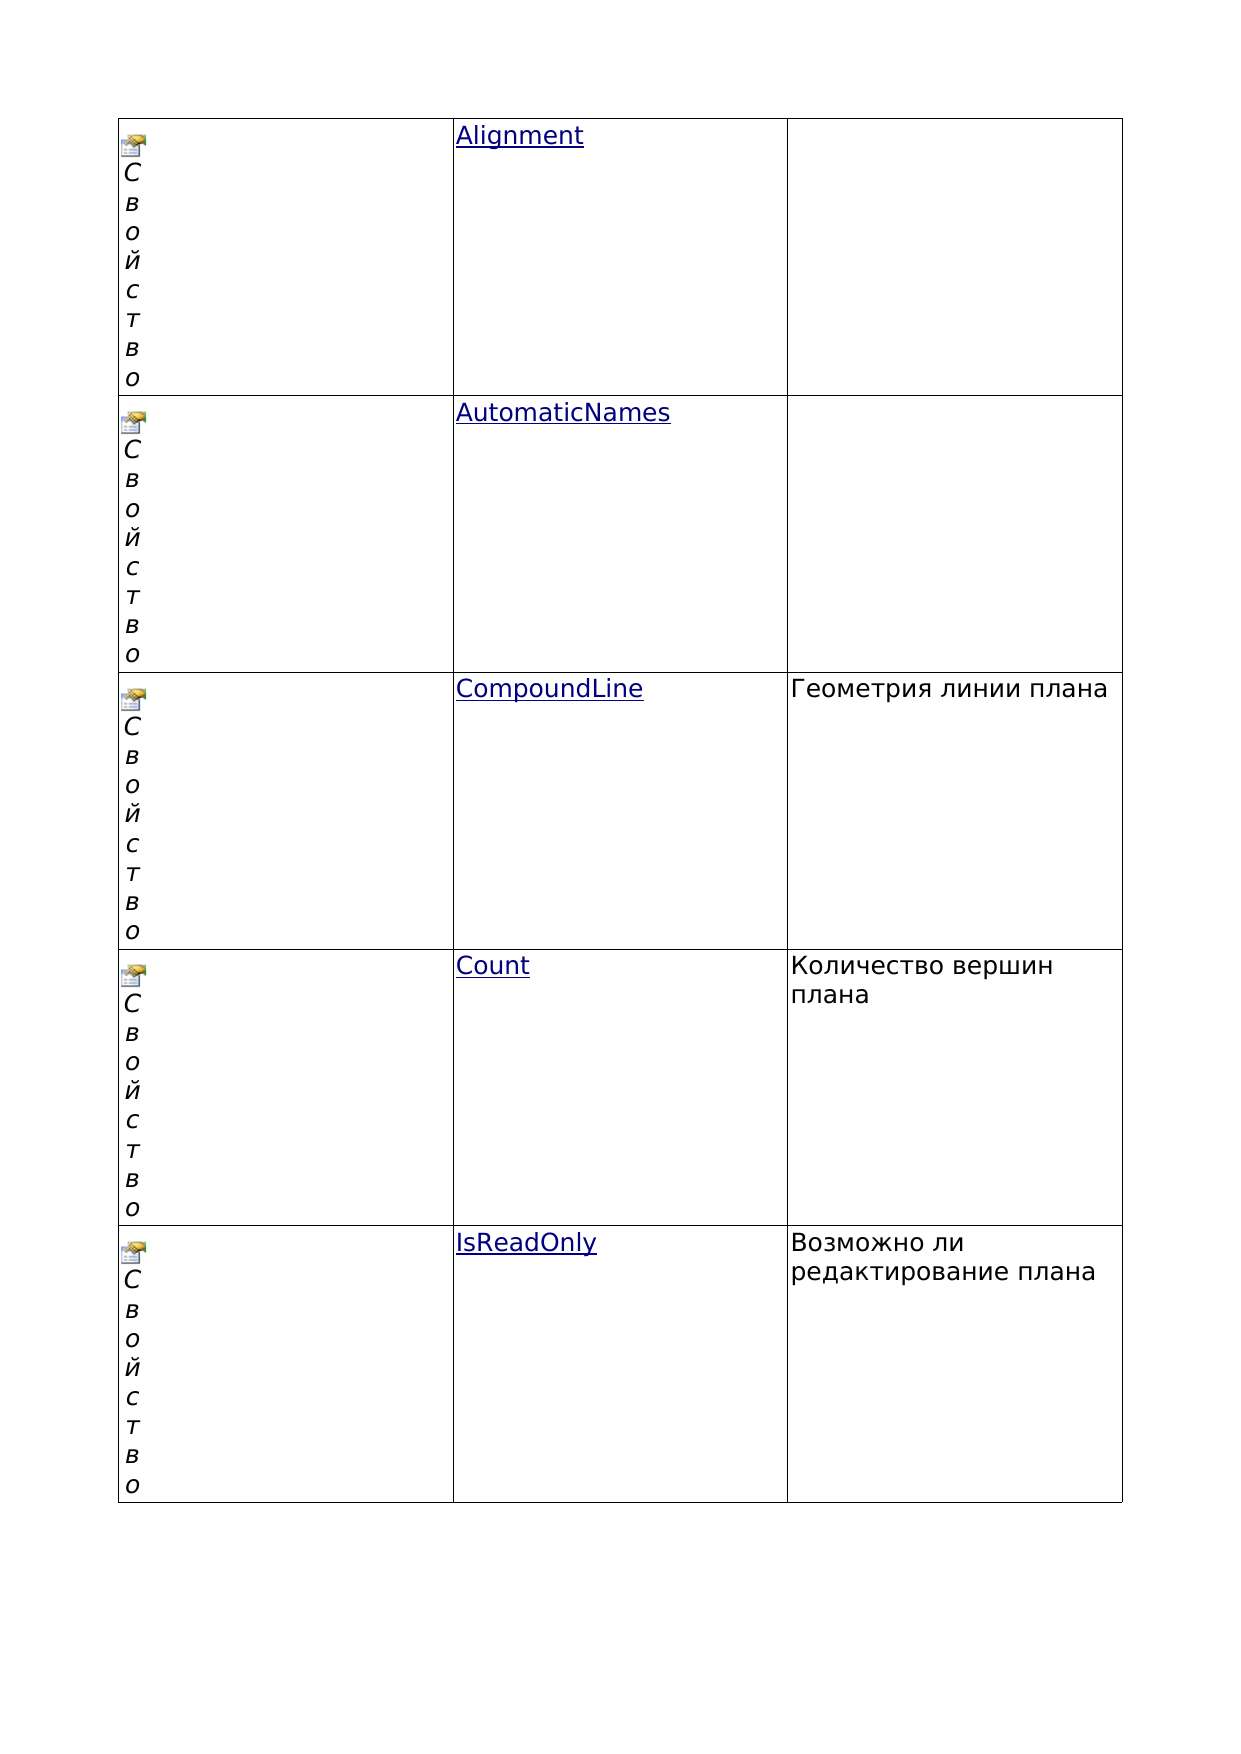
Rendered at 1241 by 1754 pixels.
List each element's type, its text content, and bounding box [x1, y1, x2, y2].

picture [121, 133, 147, 159]
table_cell [119, 1226, 453, 1502]
table_cell Геометрия линии плана [788, 673, 1122, 948]
table_cell Count [454, 950, 787, 1225]
table_cell [119, 119, 453, 395]
table_cell AutomaticNames [454, 396, 787, 672]
picture [121, 687, 147, 713]
table_cell [788, 119, 1122, 395]
table_cell Количество вершин плана [788, 950, 1122, 1225]
table_cell [788, 396, 1122, 672]
table_cell Возможно ли редактирование плана [788, 1226, 1122, 1502]
table_cell [119, 673, 453, 948]
table_cell IsReadOnly [454, 1226, 787, 1502]
table_cell CompoundLine [454, 673, 787, 948]
picture [121, 1240, 147, 1266]
picture [121, 410, 147, 436]
picture [121, 963, 147, 989]
table_cell Alignment [454, 119, 787, 395]
table_cell [119, 950, 453, 1225]
table_cell [119, 396, 453, 672]
